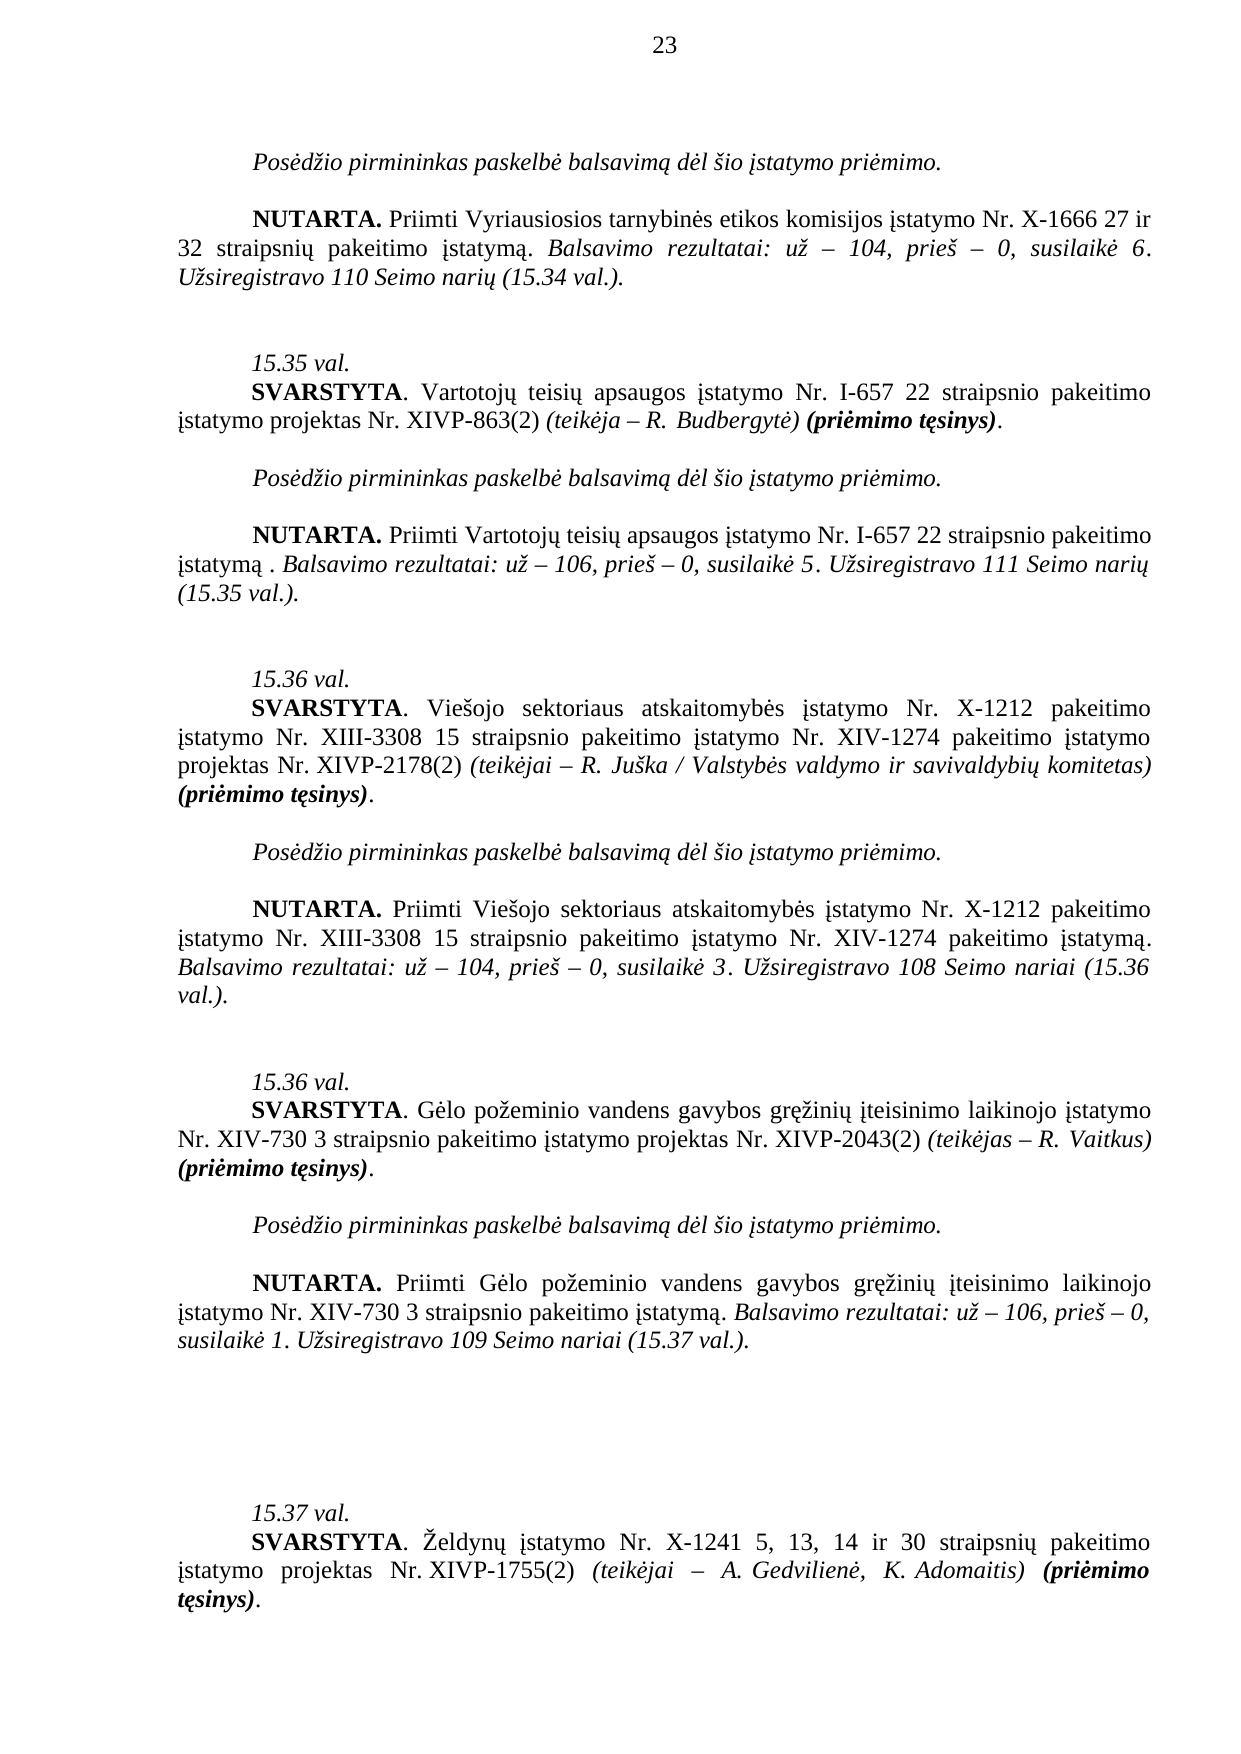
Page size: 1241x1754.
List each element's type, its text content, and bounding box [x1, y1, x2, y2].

text SVARSTYTA. Želdynų įstatymo Nr. X-1241 5, 13, 14 ir 30 straipsnių pakeitimo įstatymo projektas Nr. XIVP-1755(2) (teikėjai – A. Gedvilienė, K. Adomaitis) (priėmimo tęsinys). [177, 1527, 1152, 1613]
text 15.37 val. [177, 1498, 1152, 1527]
text 15.36 val. [177, 664, 1152, 693]
text Posėdžio pirmininkas paskelbė balsavimą dėl šio įstatymo priėmimo. [177, 837, 1152, 866]
text Posėdžio pirmininkas paskelbė balsavimą dėl šio įstatymo priėmimo. [177, 1211, 1152, 1239]
text Posėdžio pirmininkas paskelbė balsavimą dėl šio įstatymo priėmimo. [177, 463, 1152, 492]
text SVARSTYTA. Gėlo požeminio vandens gavybos gręžinių įteisinimo laikinojo įstatymo Nr. XIV-730 3 straipsnio pakeitimo įstatymo projektas Nr. XIVP-2043(2) (teikėjas – R. Vaitkus) (priėmimo tęsinys). [177, 1096, 1152, 1182]
text 15.35 val. [177, 348, 1152, 377]
text NUTARTA. Priimti Vyriausiosios tarnybinės etikos komisijos įstatymo Nr. X-1666 27 ir 32 straipsnių pakeitimo įstatymą. Balsavimo rezultatai: už – 104, prieš – 0, susilaikė 6. Užsiregistravo 110 Seimo narių (15.34 val.). [177, 204, 1152, 291]
text SVARSTYTA. Viešojo sektoriaus atskaitomybės įstatymo Nr. X-1212 pakeitimo įstatymo Nr. XIII-3308 15 straipsnio pakeitimo įstatymo Nr. XIV-1274 pakeitimo įstatymo projektas Nr. XIVP-2178(2) (teikėjai – R. Juška / Valstybės valdymo ir savivaldybių komitetas) (priėmimo tęsinys). [177, 693, 1152, 808]
text Posėdžio pirmininkas paskelbė balsavimą dėl šio įstatymo priėmimo. [177, 147, 1152, 176]
text SVARSTYTA. Vartotojų teisių apsaugos įstatymo Nr. I-657 22 straipsnio pakeitimo įstatymo projektas Nr. XIVP-863(2) (teikėja – R. Budbergytė) (priėmimo tęsinys). [177, 377, 1152, 434]
text 15.36 val. [177, 1067, 1152, 1096]
text NUTARTA. Priimti Vartotojų teisių apsaugos įstatymo Nr. I-657 22 straipsnio pakeitimo įstatymą . Balsavimo rezultatai: už – 106, prieš – 0, susilaikė 5. Užsiregistravo 111 Seimo narių (15.35 val.). [177, 521, 1152, 607]
text NUTARTA. Priimti Gėlo požeminio vandens gavybos gręžinių įteisinimo laikinojo įstatymo Nr. XIV-730 3 straipsnio pakeitimo įstatymą. Balsavimo rezultatai: už – 106, prieš – 0, susilaikė 1. Užsiregistravo 109 Seimo nariai (15.37 val.). [177, 1268, 1152, 1354]
text NUTARTA. Priimti Viešojo sektoriaus atskaitomybės įstatymo Nr. X-1212 pakeitimo įstatymo Nr. XIII-3308 15 straipsnio pakeitimo įstatymo Nr. XIV-1274 pakeitimo įstatymą. Balsavimo rezultatai: už – 104, prieš – 0, susilaikė 3. Užsiregistravo 108 Seimo nariai (15.36 val.). [177, 894, 1152, 1009]
